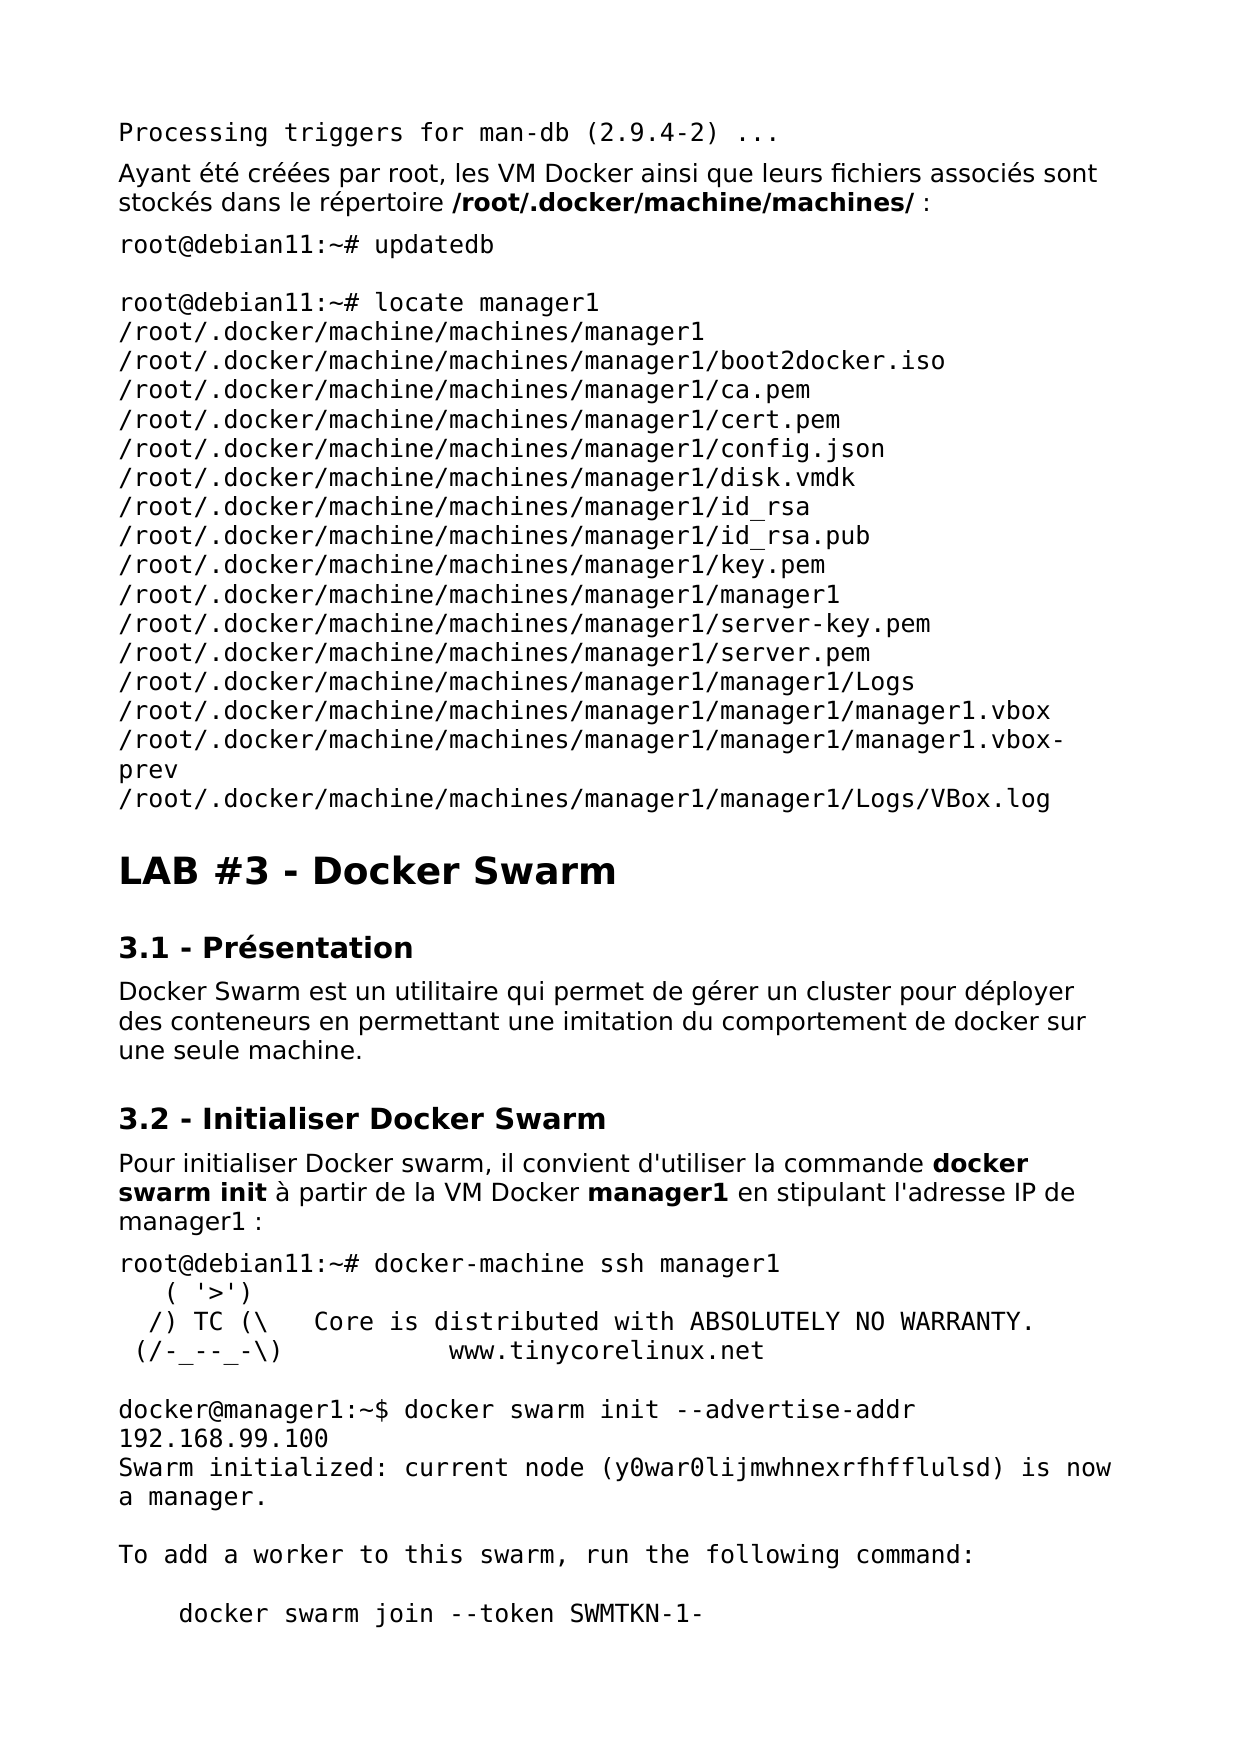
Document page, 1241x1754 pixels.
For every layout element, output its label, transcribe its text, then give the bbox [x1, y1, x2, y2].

text Processing triggers for man-db (2.9.4-2) ... [118, 118, 1122, 147]
text Ayant été créées par root, les VM Docker ainsi que leurs fichiers associés sont stockés dans le répertoire /root/.docker/machine/machines/ : [118, 159, 1122, 217]
text Pour initialiser Docker swarm, il convient d'utiliser la commande docker swarm init à partir de la VM Docker manager1 en stipulant l'adresse IP de manager1 : [118, 1149, 1122, 1237]
text Docker Swarm est un utilitaire qui permet de gérer un cluster pour déployer des conteneurs en permettant une imitation du comportement de docker sur une seule machine. [118, 978, 1122, 1065]
text root@debian11:~# docker-machine ssh manager1 ( '>') /) TC (\ Core is distributed with ABSOLUTELY NO WARRANTY. (/-_--_-\) www.tinycorelinux.net docker@manager1:~$ docker swarm init --advertise-addr 192.168.99.100 Swarm initialized: current node (y0war0lijmwhnexrfhfflulsd) is now a manager. To add a worker to this swarm, run the following command: docker swarm join --token SWMTKN-1- [118, 1249, 1122, 1628]
subtitle 3.2 - Initialiser Docker Swarm [118, 1103, 1122, 1137]
subtitle LAB #3 - Docker Swarm [118, 850, 1122, 894]
text root@debian11:~# updatedb root@debian11:~# locate manager1 /root/.docker/machine/machines/manager1 /root/.docker/machine/machines/manager1/boot2docker.iso /root/.docker/machine/machines/manager1/ca.pem /root/.docker/machine/machines/manager1/cert.pem /root/.docker/machine/machines/manager1/config.json /root/.docker/machine/machines/manager1/disk.vmdk /root/.docker/machine/machines/manager1/id_rsa /root/.docker/machine/machines/manager1/id_rsa.pub /root/.docker/machine/machines/manager1/key.pem /root/.docker/machine/machines/manager1/manager1 /root/.docker/machine/machines/manager1/server-key.pem /root/.docker/machine/machines/manager1/server.pem /root/.docker/machine/machines/manager1/manager1/Logs /root/.docker/machine/machines/manager1/manager1/manager1.vbox /root/.docker/machine/machines/manager1/manager1/manager1.vbox-prev /root/.docker/machine/machines/manager1/manager1/Logs/VBox.log [118, 230, 1122, 813]
subtitle 3.1 - Présentation [118, 931, 1122, 965]
